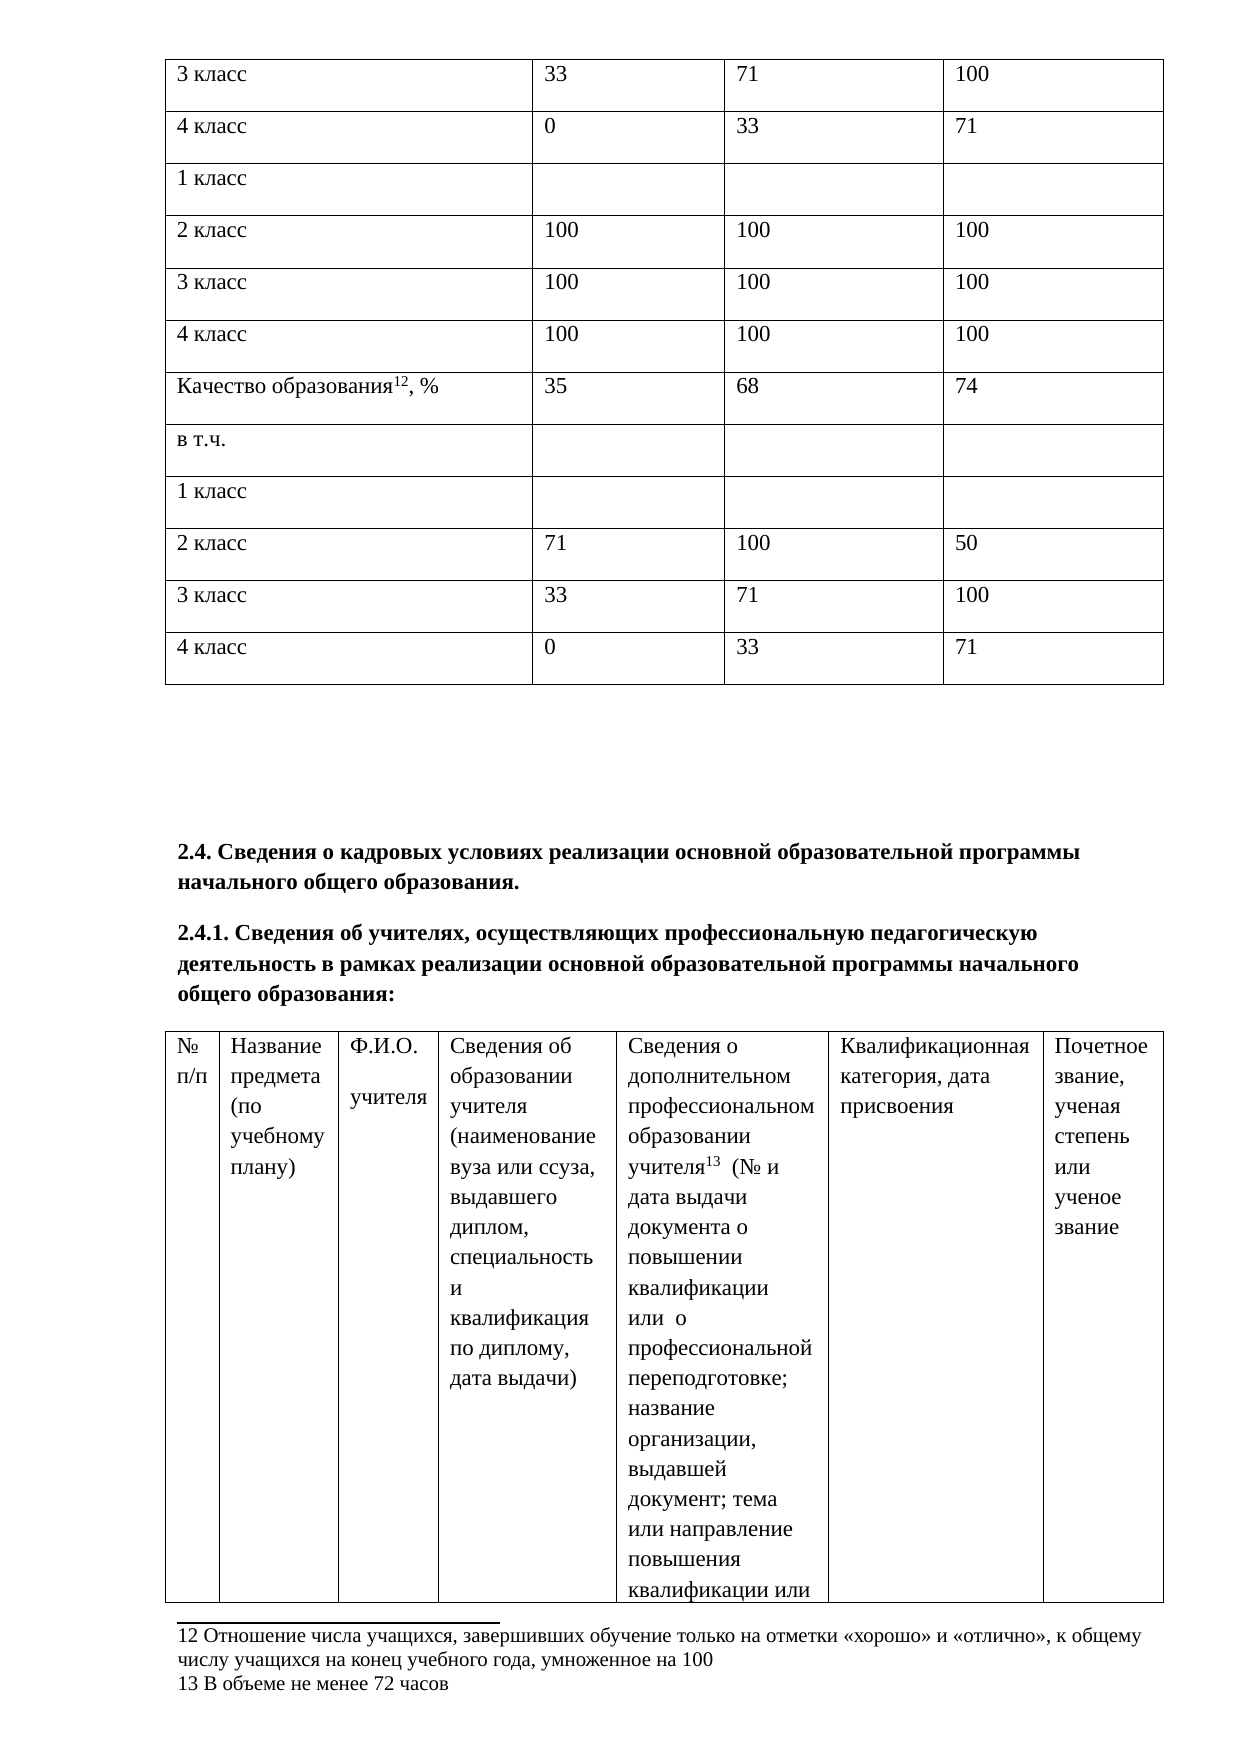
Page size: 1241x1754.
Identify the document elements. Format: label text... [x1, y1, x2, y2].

text 2.4.1. Сведения об учителях, осуществляющих профессиональную педагогическую деятельность в рамках реализации основной образовательной программы начального общего образования: [177, 919, 1152, 1006]
table_cell 100 [725, 216, 943, 267]
table_cell 3 класс [166, 60, 532, 111]
table_cell 4 класс [166, 633, 532, 684]
table_cell 35 [533, 373, 724, 424]
table_cell 33 [533, 581, 724, 632]
table_cell 100 [533, 216, 724, 267]
table_cell 100 [725, 269, 943, 319]
table_header Сведения о дополнительном профессиональном образовании учителя (№ и дата выдачи документа о повышении квалификации или о профессиональной переподготовке; название организации, выдавшей документ; тема или направление повышения квалификации или [617, 1032, 828, 1602]
table_cell в т.ч. [166, 425, 532, 476]
table_cell 100 [944, 216, 1163, 267]
table_cell 2 класс [166, 529, 532, 580]
table_cell 100 [944, 581, 1163, 632]
table_header Почетное звание, ученая степень или ученое звание [1044, 1032, 1163, 1602]
table_cell [944, 425, 1163, 476]
table_cell 33 [533, 60, 724, 111]
table_cell [533, 164, 724, 215]
table_cell 3 класс [166, 269, 532, 319]
table_cell 68 [725, 373, 943, 424]
table_cell 100 [944, 269, 1163, 319]
table_cell [533, 477, 724, 528]
table_cell 100 [944, 321, 1163, 372]
table_cell Качество образования, % [166, 373, 532, 424]
table_cell [944, 477, 1163, 528]
table_cell 1 класс [166, 477, 532, 528]
table_cell 2 класс [166, 216, 532, 267]
table_header Квалификационная категория, дата присвоения [829, 1032, 1043, 1602]
table_cell 3 класс [166, 581, 532, 632]
table_cell [944, 164, 1163, 215]
table_header Ф.И.О. учителя [339, 1032, 438, 1602]
table_cell [725, 477, 943, 528]
text 2.4. Сведения о кадровых условиях реализации основной образовательной программы начального общего образования. [177, 838, 1152, 895]
table_cell [533, 425, 724, 476]
table_cell 100 [944, 60, 1163, 111]
table_cell 100 [725, 321, 943, 372]
table_cell 50 [944, 529, 1163, 580]
table_cell 0 [533, 633, 724, 684]
table_cell 4 класс [166, 112, 532, 163]
table_cell 74 [944, 373, 1163, 424]
table_cell [725, 164, 943, 215]
table_cell 71 [533, 529, 724, 580]
table_cell [725, 425, 943, 476]
table_cell 33 [725, 112, 943, 163]
table_cell 0 [533, 112, 724, 163]
table_cell 71 [725, 60, 943, 111]
table_cell 100 [533, 269, 724, 319]
table_cell 100 [725, 529, 943, 580]
table_cell 71 [944, 112, 1163, 163]
table_header Название предмета (по учебному плану) [220, 1032, 338, 1602]
table_header Сведения об образовании учителя (наименование вуза или ссуза, выдавшего диплом, специальность и квалификация по диплому, дата выдачи) [439, 1032, 616, 1602]
table_cell 1 класс [166, 164, 532, 215]
table_cell 33 [725, 633, 943, 684]
table_cell 71 [725, 581, 943, 632]
table_cell 4 класс [166, 321, 532, 372]
table_cell 100 [533, 321, 724, 372]
table_cell 71 [944, 633, 1163, 684]
table_header № п/п [166, 1032, 219, 1602]
